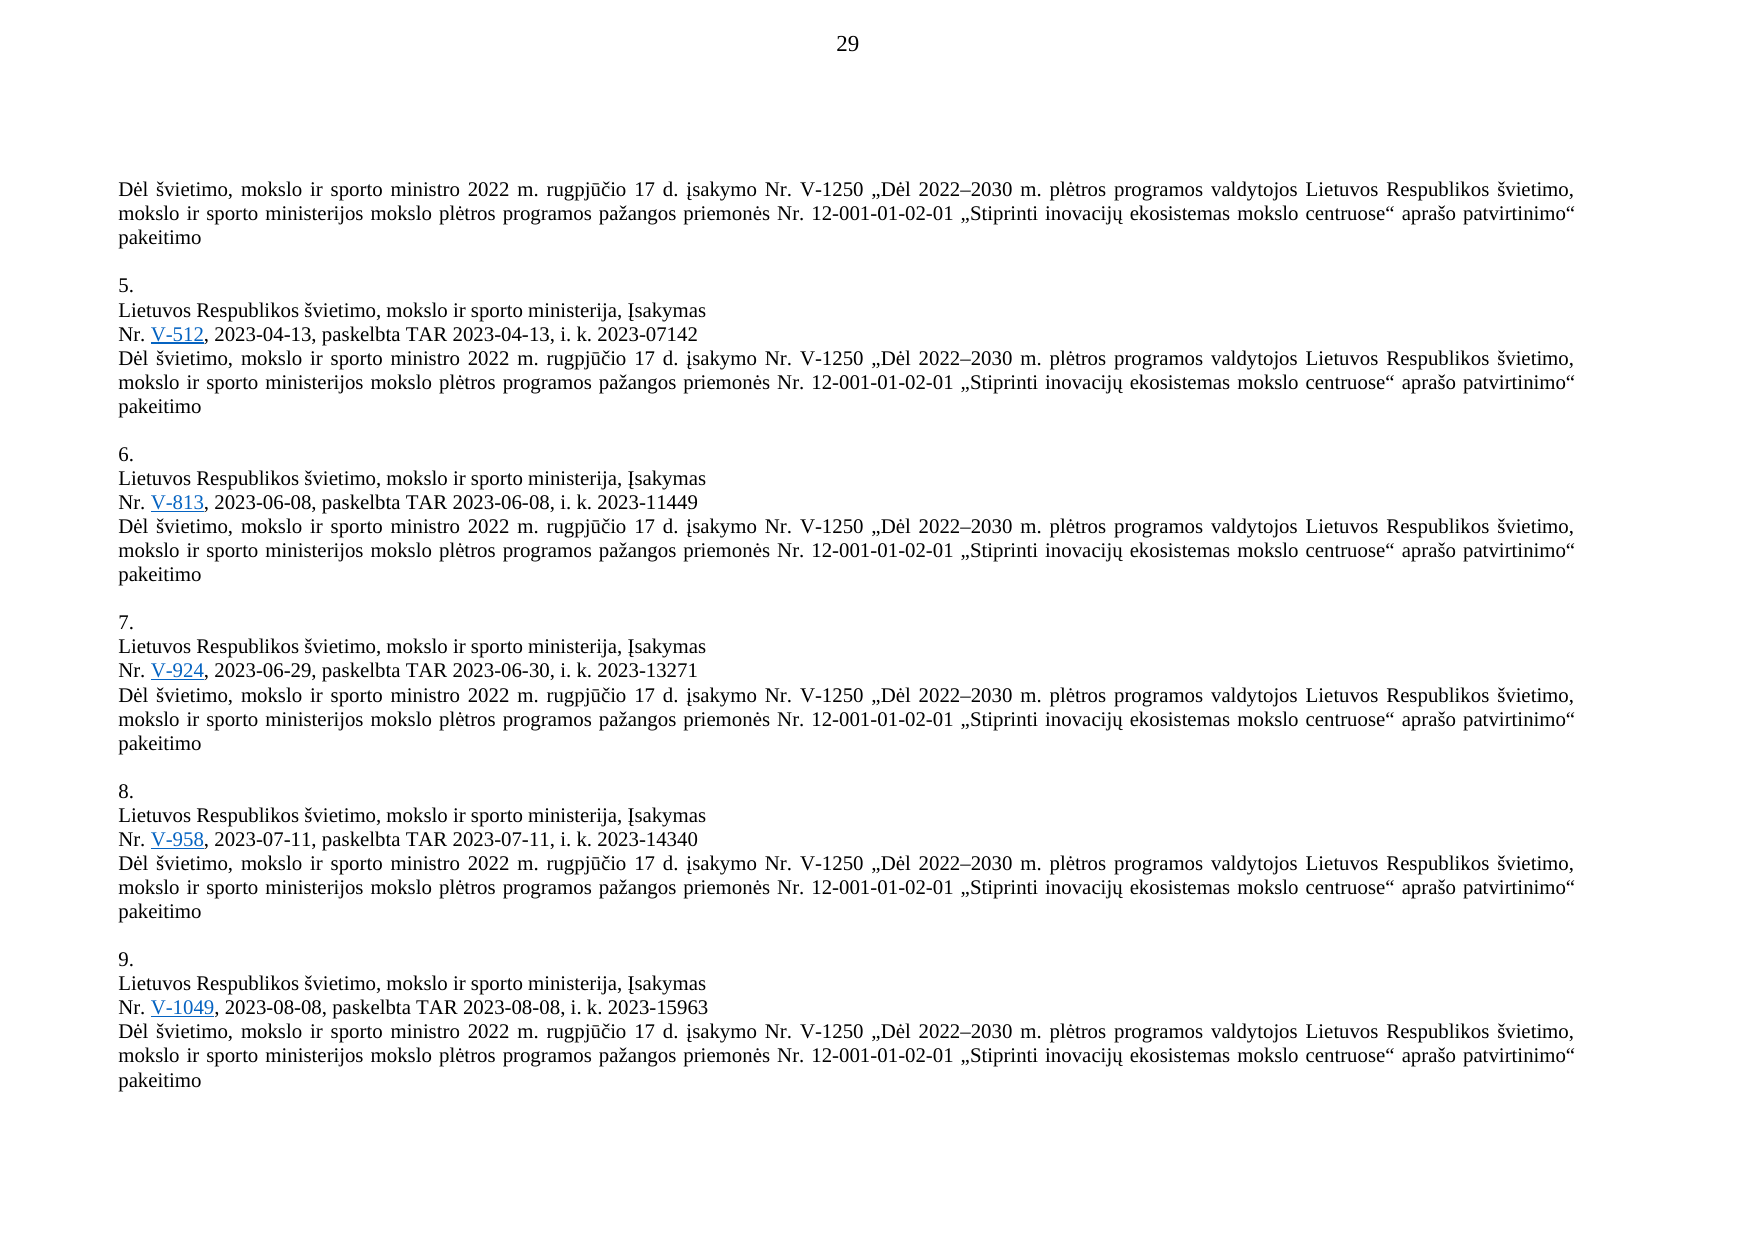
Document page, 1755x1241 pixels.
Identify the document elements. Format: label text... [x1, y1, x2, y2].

text Dėl švietimo, mokslo ir sporto ministro 2022 m. rugpjūčio 17 d. įsakymo Nr. V-1250 „Dėl 2022–2030 m. plėtros programos valdytojos Lietuvos Respublikos švietimo, mokslo ir sporto ministerijos mokslo plėtros programos pažangos priemonės Nr. 12-001-01-02-01 „Stiprinti inovacijų ekosistemas mokslo centruose“ aprašo patvirtinimo“ pakeitimo [118, 682, 1577, 755]
text Dėl švietimo, mokslo ir sporto ministro 2022 m. rugpjūčio 17 d. įsakymo Nr. V-1250 „Dėl 2022–2030 m. plėtros programos valdytojos Lietuvos Respublikos švietimo, mokslo ir sporto ministerijos mokslo plėtros programos pažangos priemonės Nr. 12-001-01-02-01 „Stiprinti inovacijų ekosistemas mokslo centruose“ aprašo patvirtinimo“ pakeitimo [118, 1019, 1577, 1092]
text 6. [118, 442, 1577, 466]
text 7. [118, 610, 1577, 634]
text 8. [118, 779, 1577, 803]
text Nr. V-813, 2023-06-08, paskelbta TAR 2023-06-08, i. k. 2023-11449 [118, 490, 1577, 514]
text Dėl švietimo, mokslo ir sporto ministro 2022 m. rugpjūčio 17 d. įsakymo Nr. V-1250 „Dėl 2022–2030 m. plėtros programos valdytojos Lietuvos Respublikos švietimo, mokslo ir sporto ministerijos mokslo plėtros programos pažangos priemonės Nr. 12-001-01-02-01 „Stiprinti inovacijų ekosistemas mokslo centruose“ aprašo patvirtinimo“ pakeitimo [118, 177, 1577, 249]
text Dėl švietimo, mokslo ir sporto ministro 2022 m. rugpjūčio 17 d. įsakymo Nr. V-1250 „Dėl 2022–2030 m. plėtros programos valdytojos Lietuvos Respublikos švietimo, mokslo ir sporto ministerijos mokslo plėtros programos pažangos priemonės Nr. 12-001-01-02-01 „Stiprinti inovacijų ekosistemas mokslo centruose“ aprašo patvirtinimo“ pakeitimo [118, 346, 1577, 418]
text Nr. V-924, 2023-06-29, paskelbta TAR 2023-06-30, i. k. 2023-13271 [118, 658, 1577, 682]
text Lietuvos Respublikos švietimo, mokslo ir sporto ministerija, Įsakymas [118, 803, 1577, 827]
text Lietuvos Respublikos švietimo, mokslo ir sporto ministerija, Įsakymas [118, 634, 1577, 658]
text Lietuvos Respublikos švietimo, mokslo ir sporto ministerija, Įsakymas [118, 297, 1577, 322]
text Lietuvos Respublikos švietimo, mokslo ir sporto ministerija, Įsakymas [118, 466, 1577, 490]
text Dėl švietimo, mokslo ir sporto ministro 2022 m. rugpjūčio 17 d. įsakymo Nr. V-1250 „Dėl 2022–2030 m. plėtros programos valdytojos Lietuvos Respublikos švietimo, mokslo ir sporto ministerijos mokslo plėtros programos pažangos priemonės Nr. 12-001-01-02-01 „Stiprinti inovacijų ekosistemas mokslo centruose“ aprašo patvirtinimo“ pakeitimo [118, 851, 1577, 923]
text Nr. V-1049, 2023-08-08, paskelbta TAR 2023-08-08, i. k. 2023-15963 [118, 995, 1577, 1019]
text 5. [118, 273, 1577, 297]
text 9. [118, 947, 1577, 971]
text Nr. V-958, 2023-07-11, paskelbta TAR 2023-07-11, i. k. 2023-14340 [118, 827, 1577, 851]
text Dėl švietimo, mokslo ir sporto ministro 2022 m. rugpjūčio 17 d. įsakymo Nr. V-1250 „Dėl 2022–2030 m. plėtros programos valdytojos Lietuvos Respublikos švietimo, mokslo ir sporto ministerijos mokslo plėtros programos pažangos priemonės Nr. 12-001-01-02-01 „Stiprinti inovacijų ekosistemas mokslo centruose“ aprašo patvirtinimo“ pakeitimo [118, 514, 1577, 586]
text Nr. V-512, 2023-04-13, paskelbta TAR 2023-04-13, i. k. 2023-07142 [118, 322, 1577, 346]
text Lietuvos Respublikos švietimo, mokslo ir sporto ministerija, Įsakymas [118, 971, 1577, 995]
